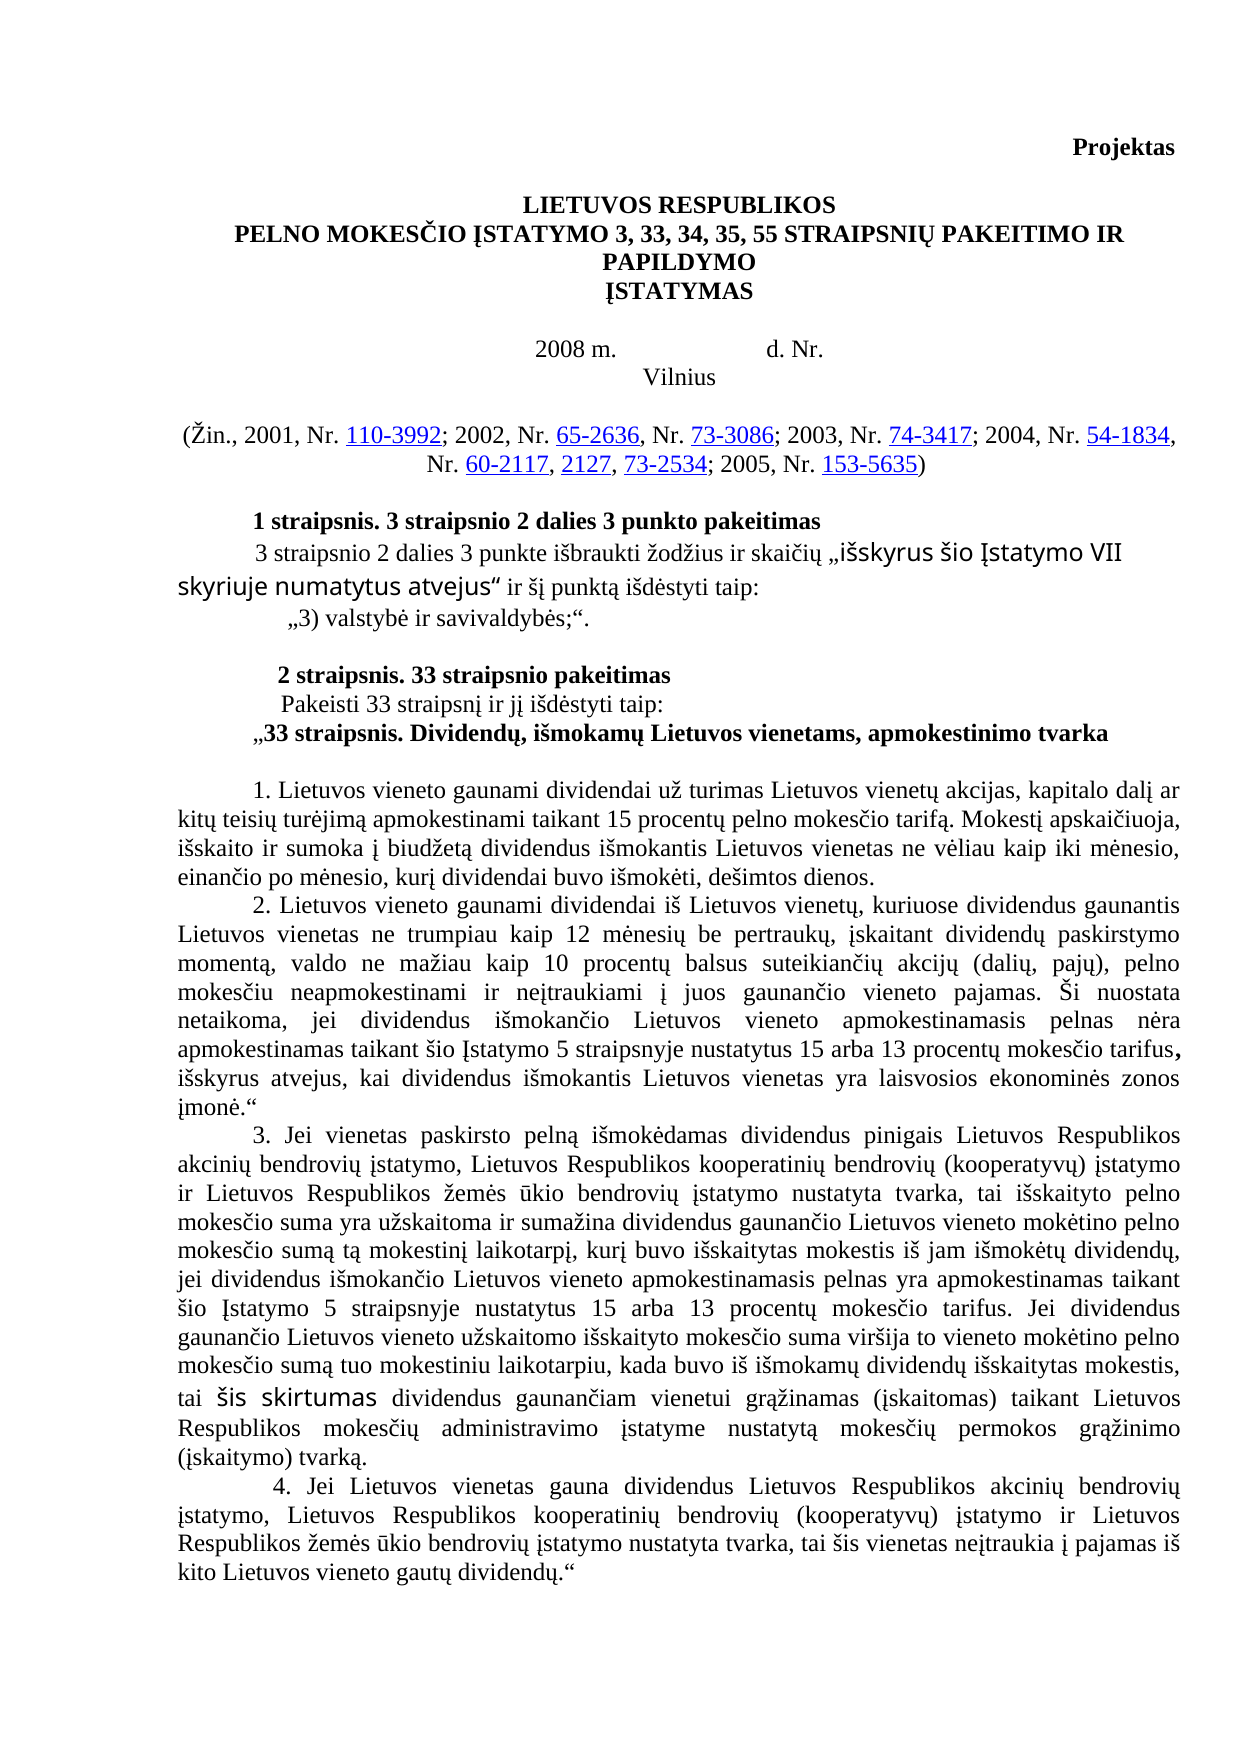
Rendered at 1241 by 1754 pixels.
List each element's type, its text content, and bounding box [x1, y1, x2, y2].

text Pakeisti 33 straipsnį ir jį išdėstyti taip: [177, 689, 1181, 718]
text 2. Lietuvos vieneto gaunami dividendai iš Lietuvos vienetų, kuriuose dividendus gaunantis Lietuvos vienetas ne trumpiau kaip 12 mėnesių be pertraukų, įskaitant dividendų paskirstymo momentą, valdo ne mažiau kaip 10 procentų balsus suteikiančių akcijų (dalių, pajų), pelno mokesčiu neapmokestinami ir neįtraukiami į juos gaunančio vieneto pajamas. Ši nuostata netaikoma, jei dividendus išmokančio Lietuvos vieneto apmokestinamasis pelnas nėra apmokestinamas taikant šio Įstatymo 5 straipsnyje nustatytus 15 arba 13 procentų mokesčio tarifus, išskyrus atvejus, kai dividendus išmokantis Lietuvos vienetas yra laisvosios ekonominės zonos įmonė.“ [177, 891, 1181, 1121]
text 3. Jei vienetas paskirsto pelną išmokėdamas dividendus pinigais Lietuvos Respublikos akcinių bendrovių įstatymo, Lietuvos Respublikos kooperatinių bendrovių (kooperatyvų) įstatymo ir Lietuvos Respublikos žemės ūkio bendrovių įstatymo nustatyta tvarka, tai išskaityto pelno mokesčio suma yra užskaitoma ir sumažina dividendus gaunančio Lietuvos vieneto mokėtino pelno mokesčio sumą tą mokestinį laikotarpį, kurį buvo išskaitytas mokestis iš jam išmokėtų dividendų, jei dividendus išmokančio Lietuvos vieneto apmokestinamasis pelnas yra apmokestinamas taikant šio Įstatymo 5 straipsnyje nustatytus 15 arba 13 procentų mokesčio tarifus. Jei dividendus gaunančio Lietuvos vieneto užskaitomo išskaityto mokesčio suma viršija to vieneto mokėtino pelno mokesčio sumą tuo mokestiniu laikotarpiu, kada buvo iš išmokamų dividendų išskaitytas mokestis, tai šis skirtumas dividendus gaunančiam vienetui grąžinamas (įskaitomas) taikant Lietuvos Respublikos mokesčių administravimo įstatyme nustatytą mokesčių permokos grąžinimo (įskaitymo) tvarką. [177, 1121, 1181, 1471]
text 1. Lietuvos vieneto gaunami dividendai už turimas Lietuvos vienetų akcijas, kapitalo dalį ar kitų teisių turėjimą apmokestinami taikant 15 procentų pelno mokesčio tarifą. Mokestį apskaičiuoja, išskaito ir sumoka į biudžetą dividendus išmokantis Lietuvos vienetas ne vėliau kaip iki mėnesio, einančio po mėnesio, kurį dividendai buvo išmokėti, dešimtos dienos. [177, 776, 1181, 891]
text 2 straipsnis. 33 straipsnio pakeitimas [177, 661, 1181, 689]
text (Žin., 2001, Nr. 110-3992; 2002, Nr. 65-2636, Nr. 73-3086; 2003, Nr. 74-3417; 2004, Nr. 54-1834, Nr. 60-2117, 2127, 73-2534; 2005, Nr. 153-5635) [177, 420, 1181, 477]
text 1 straipsnis. 3 straipsnio 2 dalies 3 punkto pakeitimas [177, 506, 1181, 535]
text 2008 m. d. Nr. [177, 334, 1181, 362]
text LIETUVOS RESPUBLIKOS [177, 190, 1181, 219]
text Vilnius [177, 362, 1181, 391]
text PELNO MOKESČIO ĮSTATYMO 3, 33, 34, 35, 55 STRAIPSNIŲ PAKEITIMO IR PAPILDYMO [177, 219, 1181, 276]
text 4. Jei Lietuvos vienetas gauna dividendus Lietuvos Respublikos akcinių bendrovių įstatymo, Lietuvos Respublikos kooperatinių bendrovių (kooperatyvų) įstatymo ir Lietuvos Respublikos žemės ūkio bendrovių įstatymo nustatyta tvarka, tai šis vienetas neįtraukia į pajamas iš kito Lietuvos vieneto gautų dividendų.“ [177, 1471, 1181, 1586]
text ĮSTATYMAS [177, 276, 1181, 305]
text „3) valstybė ir savivaldybės;“. [177, 603, 1181, 632]
text „33 straipsnis. Dividendų, išmokamų Lietuvos vienetams, apmokestinimo tvarka [252, 718, 1181, 747]
text 3 straipsnio 2 dalies 3 punkte išbraukti žodžius ir skaičių „išskyrus šio Įstatymo VII skyriuje numatytus atvejus“ ir šį punktą išdėstyti taip: [177, 535, 1181, 603]
text Projektas [177, 132, 1181, 161]
